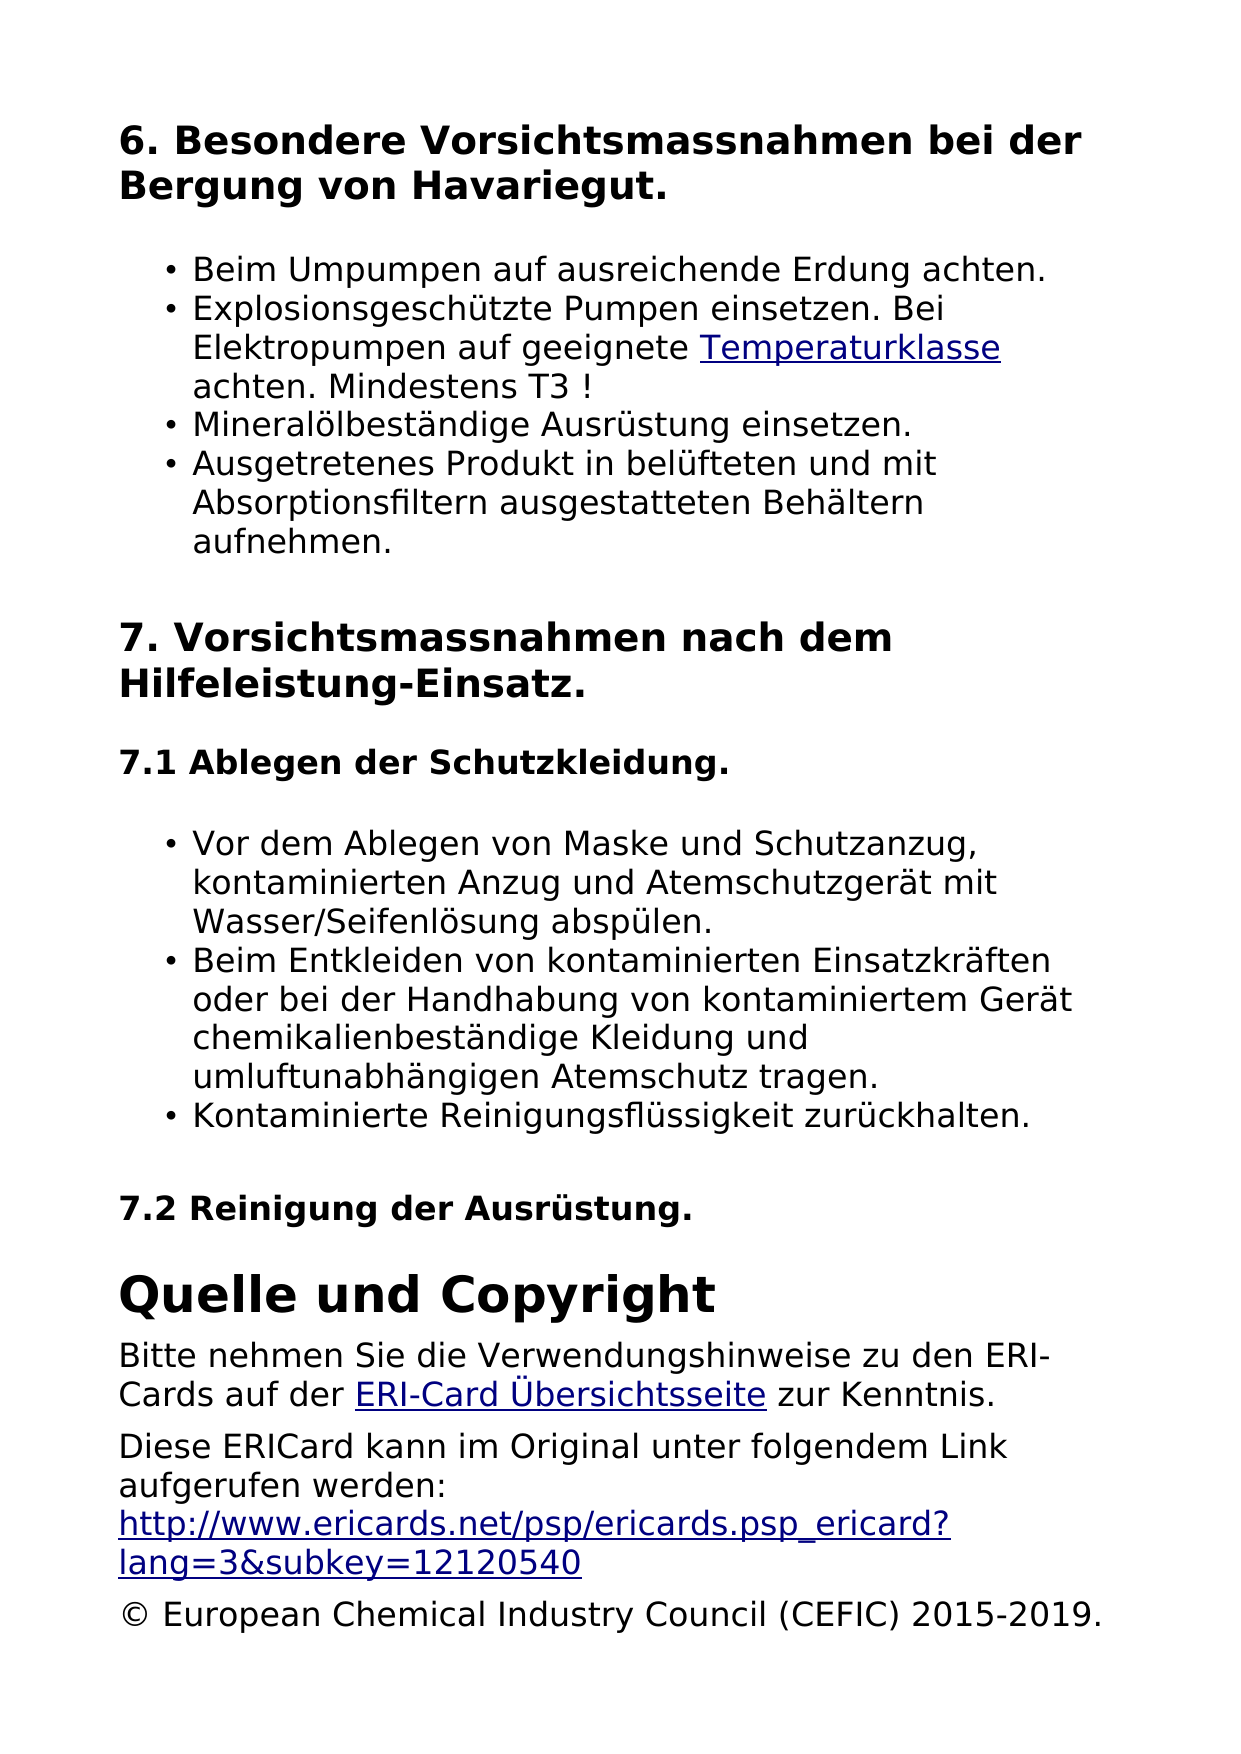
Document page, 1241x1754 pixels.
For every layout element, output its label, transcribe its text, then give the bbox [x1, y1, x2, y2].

text © European Chemical Industry Council (CEFIC) 2015-2019. [118, 1595, 1122, 1634]
list Beim Entkleiden von kontaminierten Einsatzkräften oder bei der Handhabung von kontaminiertem Gerät chemikalienbeständige Kleidung und umluftunabhängigen Atemschutz tragen. [177, 941, 1122, 1097]
subtitle Quelle und Copyright [118, 1266, 1122, 1324]
list Vor dem Ablegen von Maske und Schutzanzug, kontaminierten Anzug und Atemschutzgerät mit Wasser/Seifenlösung abspülen. [177, 824, 1122, 941]
subtitle 7. Vorsichtsmassnahmen nach dem Hilfeleistung-Einsatz. [118, 616, 1122, 706]
text Diese ERICard kann im Original unter folgendem Link aufgerufen werden: http://www.ericards.net/psp/ericards.psp_ericard?lang=3&subkey=12120540 [118, 1427, 1122, 1583]
list Ausgetretenes Produkt in belüfteten und mit Absorptionsfiltern ausgestatteten Behältern aufnehmen. [177, 445, 1122, 561]
list Explosionsgeschützte Pumpen einsetzen. Bei Elektropumpen auf geeignete Temperaturklasse achten. Mindestens T3 ! [177, 289, 1122, 406]
text Bitte nehmen Sie die Verwendungshinweise zu den ERI-Cards auf der ERI-Card Übersichtsseite zur Kenntnis. [118, 1337, 1122, 1415]
subtitle 7.2 Reinigung der Ausrüstung. [118, 1190, 1122, 1229]
list Kontaminierte Reinigungsflüssigkeit zurückhalten. [177, 1097, 1122, 1135]
list Beim Umpumpen auf ausreichende Erdung achten. [177, 251, 1122, 289]
subtitle 7.1 Ablegen der Schutzkleidung. [118, 744, 1122, 783]
list Mineralölbeständige Ausrüstung einsetzen. [177, 406, 1122, 445]
subtitle 6. Besondere Vorsichtsmassnahmen bei der Bergung von Havariegut. [118, 118, 1122, 208]
